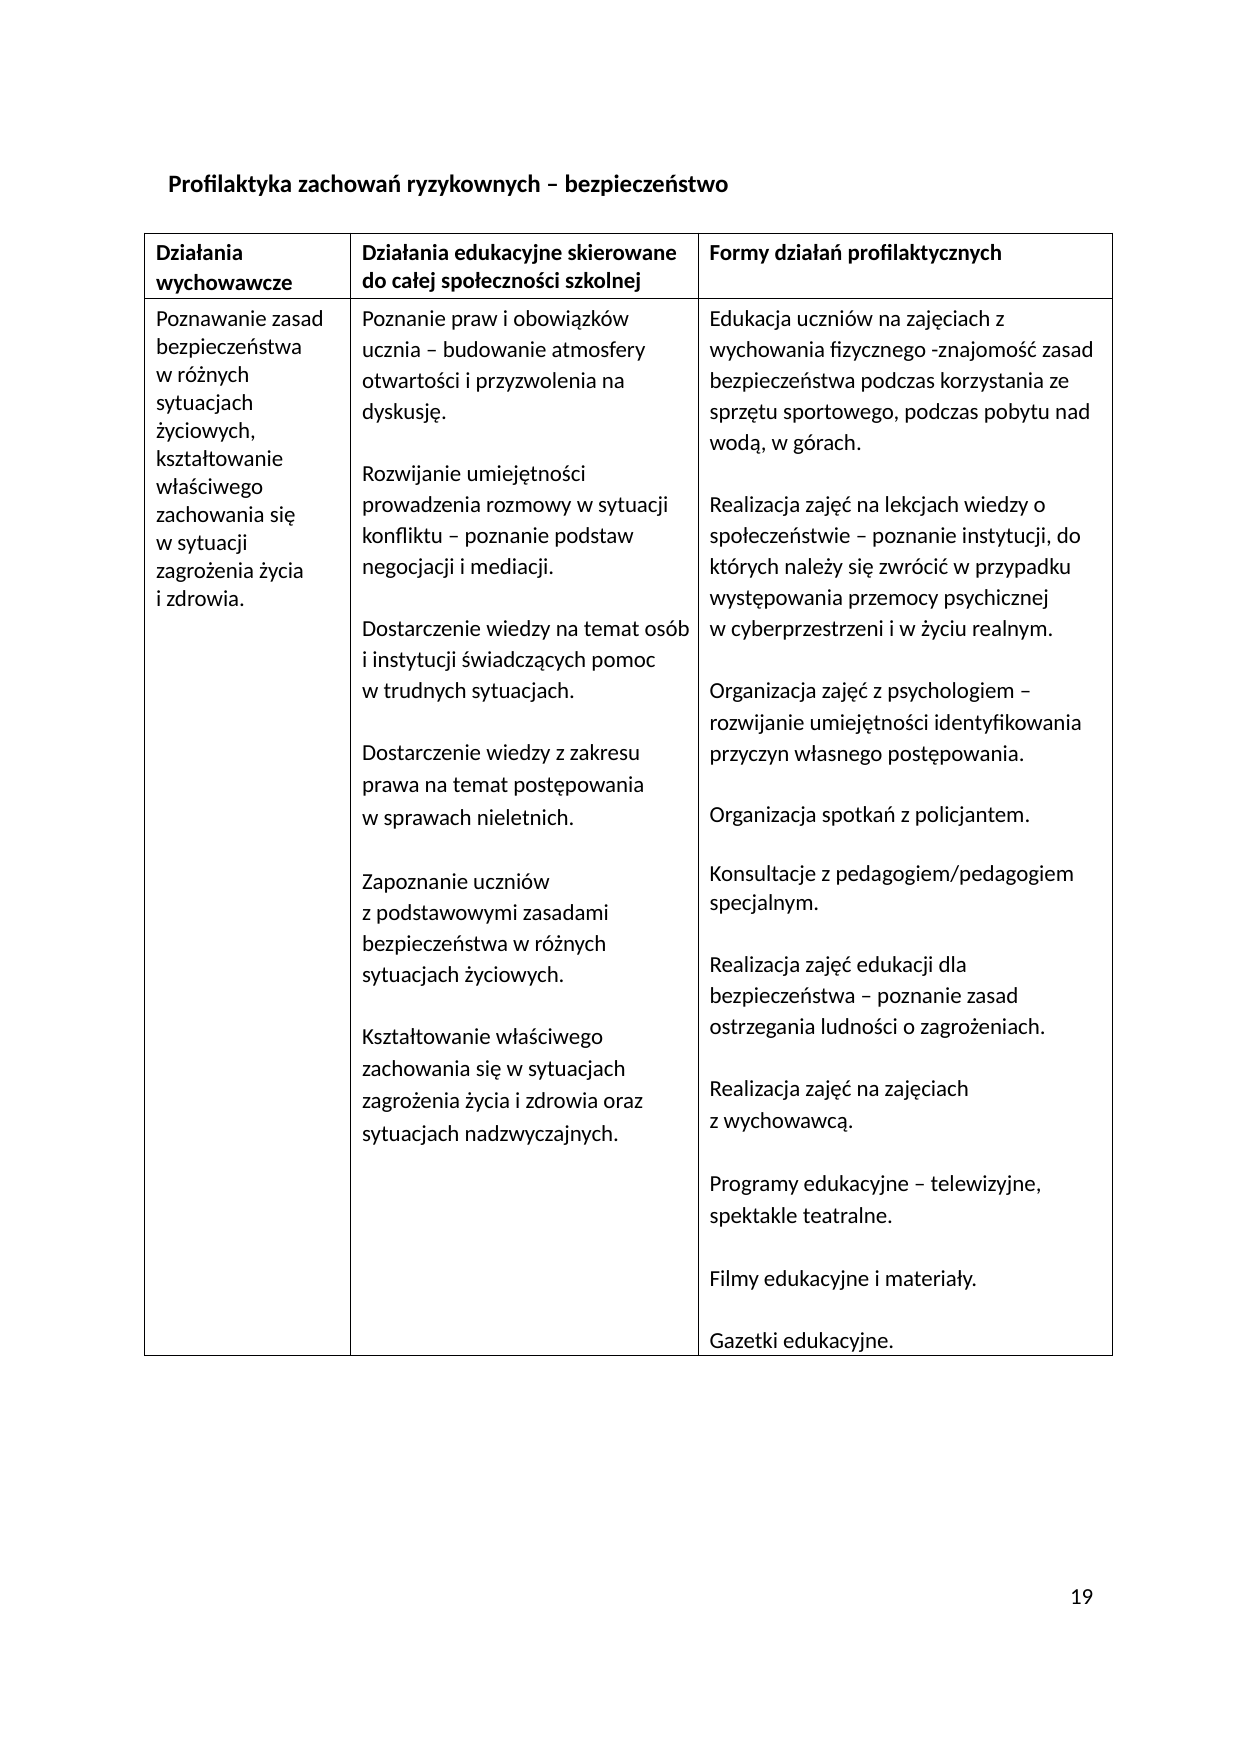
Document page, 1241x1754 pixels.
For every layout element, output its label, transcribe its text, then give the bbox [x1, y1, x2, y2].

table_header Formy działań profilaktycznych [699, 234, 1112, 298]
subtitle Profilaktyka zachowań ryzykownych – bezpieczeństwo [168, 168, 1093, 199]
table_header Działania edukacyjne skierowane do całej społeczności szkolnej [351, 234, 698, 298]
table_cell Poznanie praw i obowiązków ucznia – budowanie atmosfery otwartości i przyzwolenia na dyskusję. Rozwijanie umiejętności prowadzenia rozmowy w sytuacji konfliktu – poznanie podstaw negocjacji i mediacji. Dostarczenie wiedzy na temat osób i instytucji świadczących pomoc w trudnych sytuacjach. Dostarczenie wiedzy z zakresu prawa na temat postępowania w sprawach nieletnich. Zapoznanie uczniów z podstawowymi zasadami bezpieczeństwa w różnych sytuacjach życiowych. Kształtowanie właściwego zachowania się w sytuacjach zagrożenia życia i zdrowia oraz sytuacjach nadzwyczajnych. [351, 299, 698, 1355]
table_cell Edukacja uczniów na zajęciach z wychowania fizycznego -znajomość zasad bezpieczeństwa podczas korzystania ze sprzętu sportowego, podczas pobytu nad wodą, w górach. Realizacja zajęć na lekcjach wiedzy o społeczeństwie – poznanie instytucji, do których należy się zwrócić w przypadku występowania przemocy psychicznej w cyberprzestrzeni i w życiu realnym. Organizacja zajęć z psychologiem – rozwijanie umiejętności identyfikowania przyczyn własnego postępowania. Organizacja spotkań z policjantem. Konsultacje z pedagogiem/pedagogiem specjalnym. Realizacja zajęć edukacji dla bezpieczeństwa – poznanie zasad ostrzegania ludności o zagrożeniach. Realizacja zajęć na zajęciach z wychowawcą. Programy edukacyjne – telewizyjne, spektakle teatralne. Filmy edukacyjne i materiały. Gazetki edukacyjne. [699, 299, 1112, 1355]
table_cell Poznawanie zasad bezpieczeństwa w różnych sytuacjach życiowych, kształtowanie właściwego zachowania się w sytuacji zagrożenia życia i zdrowia. [145, 299, 350, 1355]
table_header Działania wychowawcze [145, 234, 350, 298]
